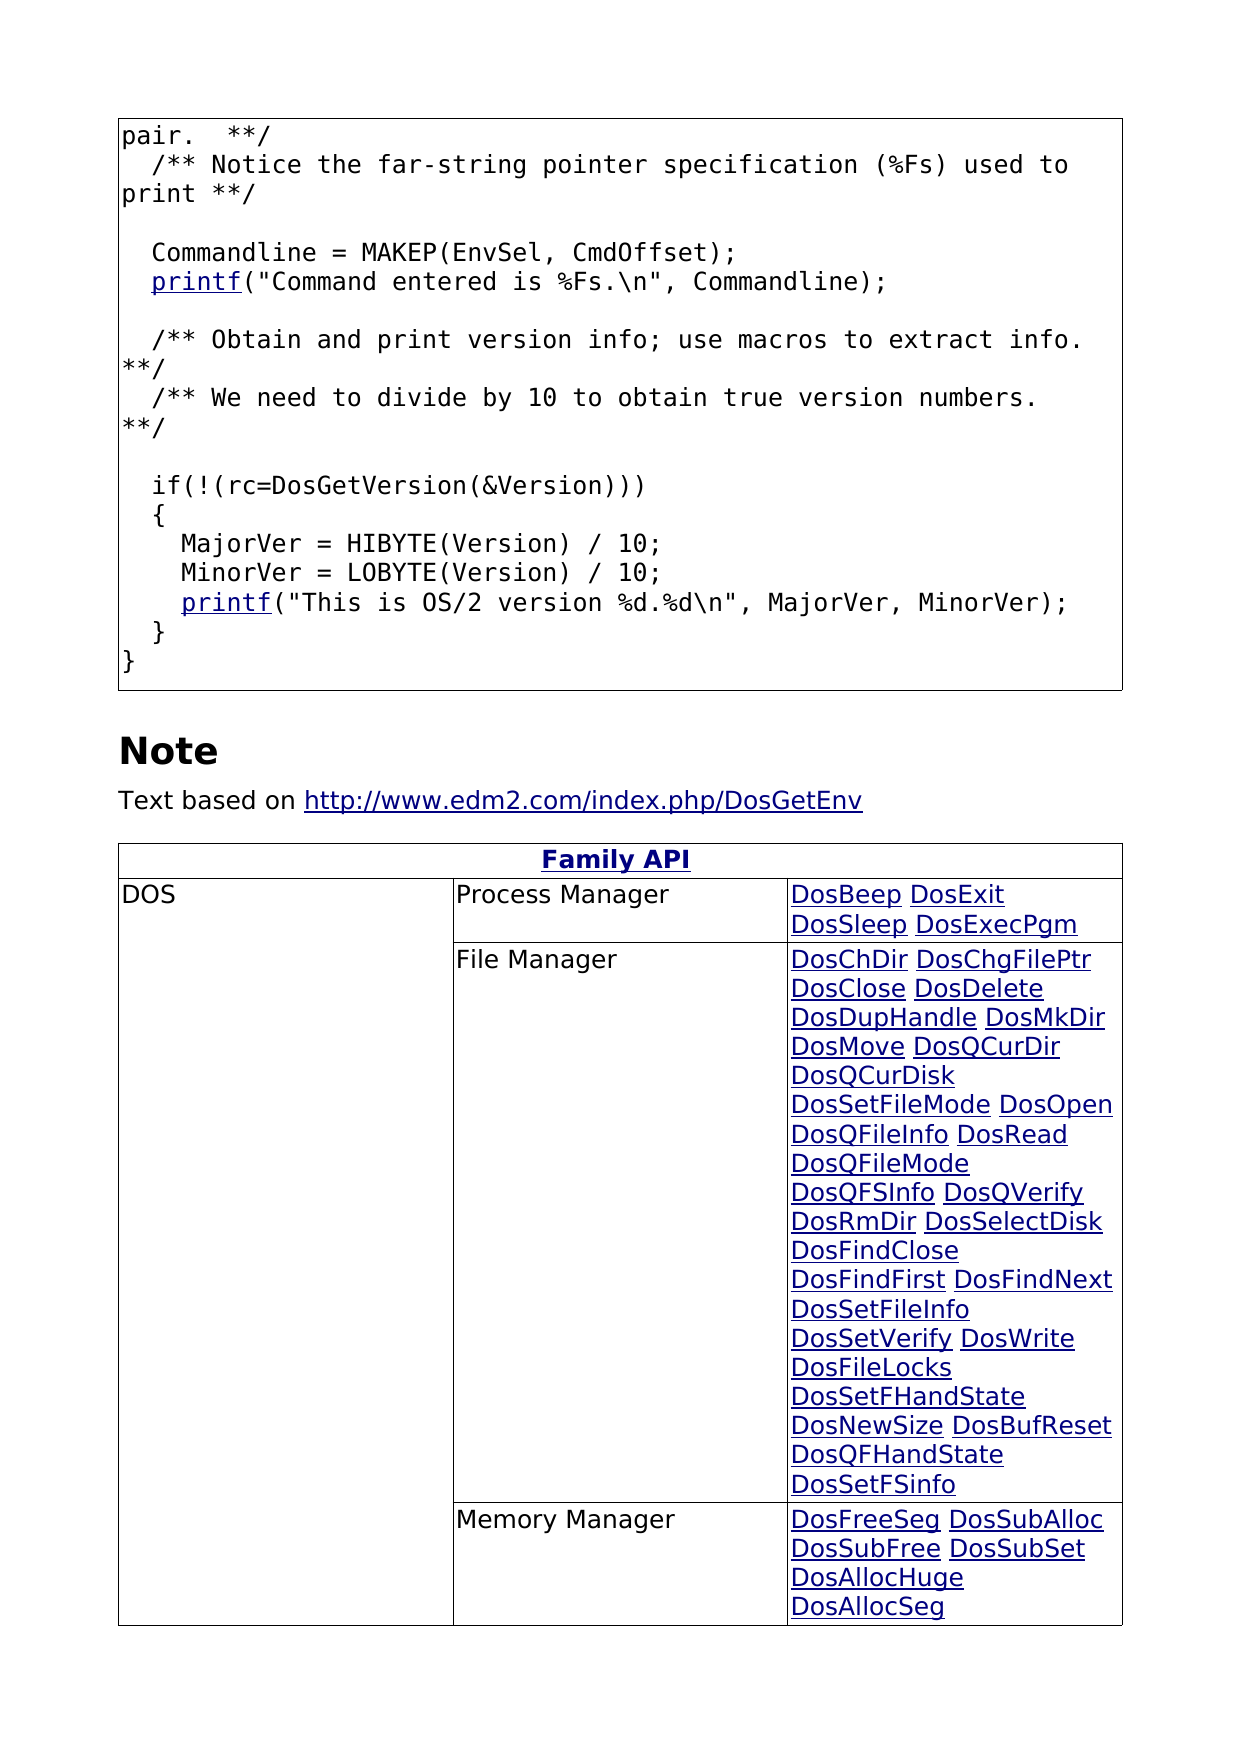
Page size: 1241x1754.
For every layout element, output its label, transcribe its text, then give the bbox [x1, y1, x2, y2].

table_cell Memory Manager [454, 1503, 787, 1624]
table_cell Process Manager [454, 879, 787, 942]
table_cell DosBeep DosExit DosSleep DosExecPgm [788, 879, 1122, 942]
table_cell DosChDir DosChgFilePtr DosClose DosDelete DosDupHandle DosMkDir DosMove DosQCurDir DosQCurDisk DosSetFileMode DosOpen DosQFileInfo DosRead DosQFileMode DosQFSInfo DosQVerify DosRmDir DosSelectDisk DosFindClose DosFindFirst DosFindNext DosSetFileInfo DosSetVerify DosWrite DosFileLocks DosSetFHandState DosNewSize DosBufReset DosQFHandState DosSetFSinfo [788, 943, 1122, 1502]
table_header pair. **/ /** Notice the far-string pointer specification (%Fs) used to print **/ Commandline = MAKEP(EnvSel, CmdOffset); printf("Command entered is %Fs.\n", Commandline); /** Obtain and print version info; use macros to extract info. **/ /** We need to divide by 10 to obtain true version numbers. **/ if(!(rc=DosGetVersion(&Version))) { MajorVer = HIBYTE(Version) / 10; MinorVer = LOBYTE(Version) / 10; printf("This is OS/2 version %d.%d\n", MajorVer, MinorVer); } } [119, 119, 1122, 690]
subtitle Note [118, 730, 1122, 773]
text Text based on http://www.edm2.com/index.php/DosGetEnv [118, 786, 1122, 815]
table_cell DosFreeSeg DosSubAlloc DosSubFree DosSubSet DosAllocHuge DosAllocSeg [788, 1503, 1122, 1624]
table_cell DOS [119, 879, 453, 1624]
table_header Family API [119, 844, 1122, 878]
table_cell File Manager [454, 943, 787, 1502]
